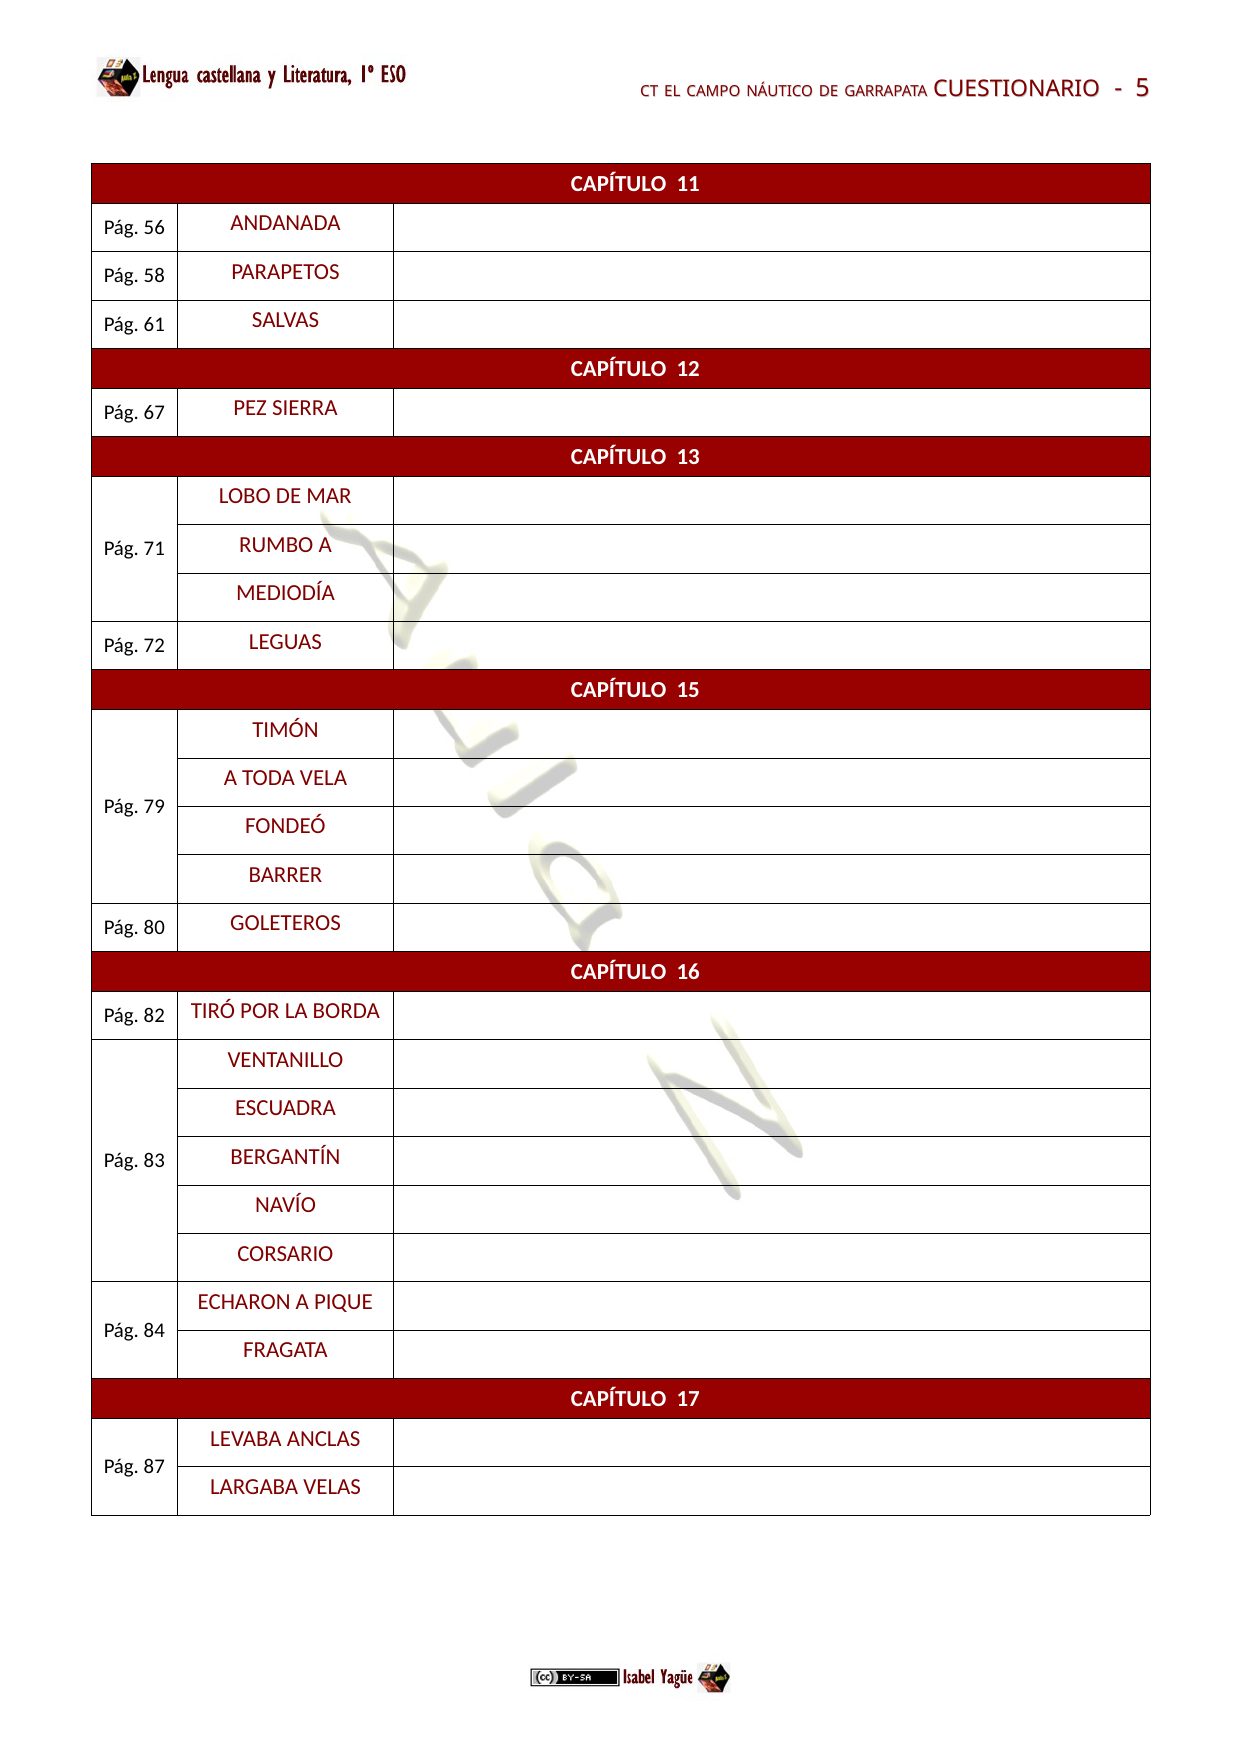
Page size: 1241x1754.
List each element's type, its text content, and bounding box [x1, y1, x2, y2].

table_cell Pág. 87 [92, 1419, 177, 1515]
table_cell Pág. 84 [92, 1282, 177, 1378]
table_cell [394, 855, 1150, 903]
table_cell [394, 992, 1150, 1039]
picture [91, 1516, 1150, 1705]
table_cell [394, 1186, 1150, 1233]
table_cell Pág. 58 [92, 252, 177, 299]
table_cell [394, 1040, 1150, 1088]
table_cell [394, 301, 1150, 348]
table_cell TIRÓ POR LA BORDA [178, 992, 393, 1039]
table_cell [394, 252, 1150, 299]
table_cell [394, 710, 1150, 757]
table_cell BERGANTÍN [178, 1137, 393, 1184]
table_cell LOBO DE MAR [178, 477, 393, 524]
table_cell FONDEÓ [178, 807, 393, 854]
table_cell [394, 807, 1150, 854]
table_cell Pág. 71 [92, 477, 177, 621]
table_cell TIMÓN [178, 710, 393, 757]
table_cell CAPÍTULO 15 [92, 670, 1150, 709]
table_cell CORSARIO [178, 1234, 393, 1281]
table_cell NAVÍO [178, 1186, 393, 1233]
table_cell PEZ SIERRA [178, 389, 393, 436]
table_cell SALVAS [178, 301, 393, 348]
table_cell A TODA VELA [178, 759, 393, 806]
table_cell LARGABA VELAS [178, 1467, 393, 1515]
table_cell RUMBO A [178, 525, 393, 572]
table_cell [394, 1282, 1150, 1330]
table_cell [394, 622, 1150, 669]
table_cell ANDANADA [178, 204, 393, 251]
table_cell [394, 204, 1150, 251]
table_cell [394, 904, 1150, 951]
table_cell MEDIODÍA [178, 574, 393, 621]
table_cell PARAPETOS [178, 252, 393, 299]
table_cell [394, 1137, 1150, 1184]
table_cell [394, 574, 1150, 621]
table_cell [394, 759, 1150, 806]
table_cell CAPÍTULO 12 [92, 349, 1150, 388]
table_cell Pág. 80 [92, 904, 177, 951]
table_cell VENTANILLO [178, 1040, 393, 1088]
table_cell Pág. 79 [92, 710, 177, 903]
picture [91, 54, 1150, 163]
table_cell Pág. 72 [92, 622, 177, 669]
table_cell Pág. 83 [92, 1040, 177, 1281]
table_cell CAPÍTULO 17 [92, 1379, 1150, 1418]
table_cell BARRER [178, 855, 393, 903]
table_cell CAPÍTULO 11 [92, 164, 1150, 203]
table_cell [394, 1419, 1150, 1466]
table_cell [394, 1234, 1150, 1281]
table_cell Pág. 67 [92, 389, 177, 436]
table_cell [394, 525, 1150, 572]
table_cell GOLETEROS [178, 904, 393, 951]
table_cell ESCUADRA [178, 1089, 393, 1136]
table_cell Pág. 56 [92, 204, 177, 251]
table_cell [394, 389, 1150, 436]
table_cell [394, 1331, 1150, 1378]
table_cell FRAGATA [178, 1331, 393, 1378]
table_cell CAPÍTULO 16 [92, 952, 1150, 991]
table_cell [394, 1467, 1150, 1515]
table_cell LEVABA ANCLAS [178, 1419, 393, 1466]
table_cell [394, 1089, 1150, 1136]
table_cell CAPÍTULO 13 [92, 437, 1150, 476]
table_cell ECHARON A PIQUE [178, 1282, 393, 1330]
table_cell LEGUAS [178, 622, 393, 669]
table_cell [394, 477, 1150, 524]
table_cell Pág. 82 [92, 992, 177, 1039]
table_cell Pág. 61 [92, 301, 177, 348]
